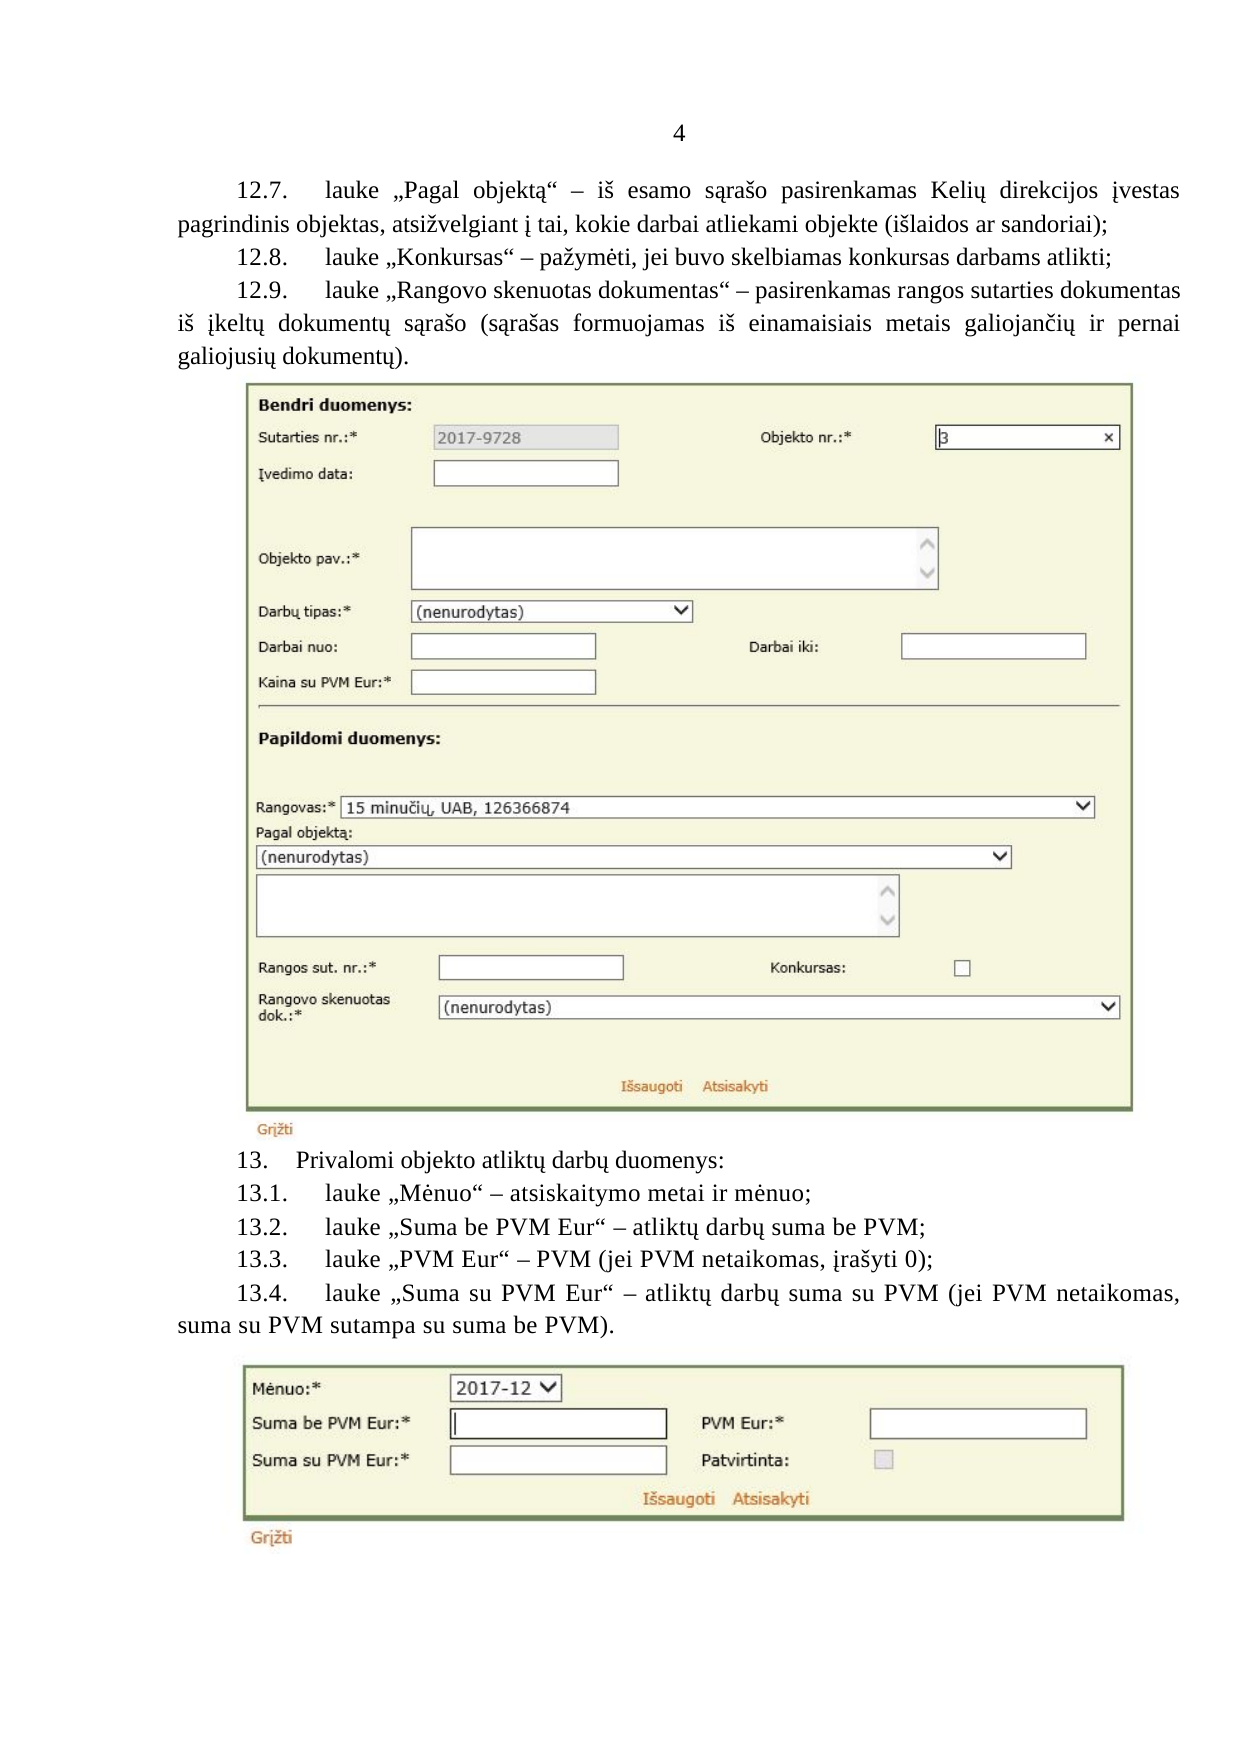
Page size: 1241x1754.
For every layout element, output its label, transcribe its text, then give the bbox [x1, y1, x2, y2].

text 12.9. lauke „Rangovo skenuotas dokumentas“ – pasirenkamas rangos sutarties dokumentas iš įkeltų dokumentų sąrašo (sąrašas formuojamas iš einamaisiais metais galiojančių ir pernai galiojusių dokumentų). [177, 275, 1181, 369]
text 13.4. lauke „Suma su PVM Eur“ – atliktų darbų suma su PVM (jei PVM netaikomas, suma su PVM sutampa su suma be PVM). [177, 1278, 1181, 1339]
text 13.3. lauke „PVM Eur“ – PVM (jei PVM netaikomas, įrašyti 0); [177, 1244, 1181, 1273]
text 13.2. lauke „Suma be PVM Eur“ – atliktų darbų suma be PVM; [177, 1212, 1181, 1240]
text 13. Privalomi objekto atliktų darbų duomenys: [177, 1146, 1181, 1174]
text 12.8. lauke „Konkursas“ – pažymėti, jei buvo skelbiamas konkursas darbams atlikti; [177, 242, 1181, 270]
text 13.1. lauke „Mėnuo“ – atsiskaitymo metai ir mėnuo; [177, 1178, 1181, 1207]
text 12.7. lauke „Pagal objektą“ – iš esamo sąrašo pasirenkamas Kelių direkcijos įvestas pagrindinis objektas, atsižvelgiant į tai, kokie darbai atliekami objekte (išlaidos ar sandoriai); [177, 176, 1181, 237]
